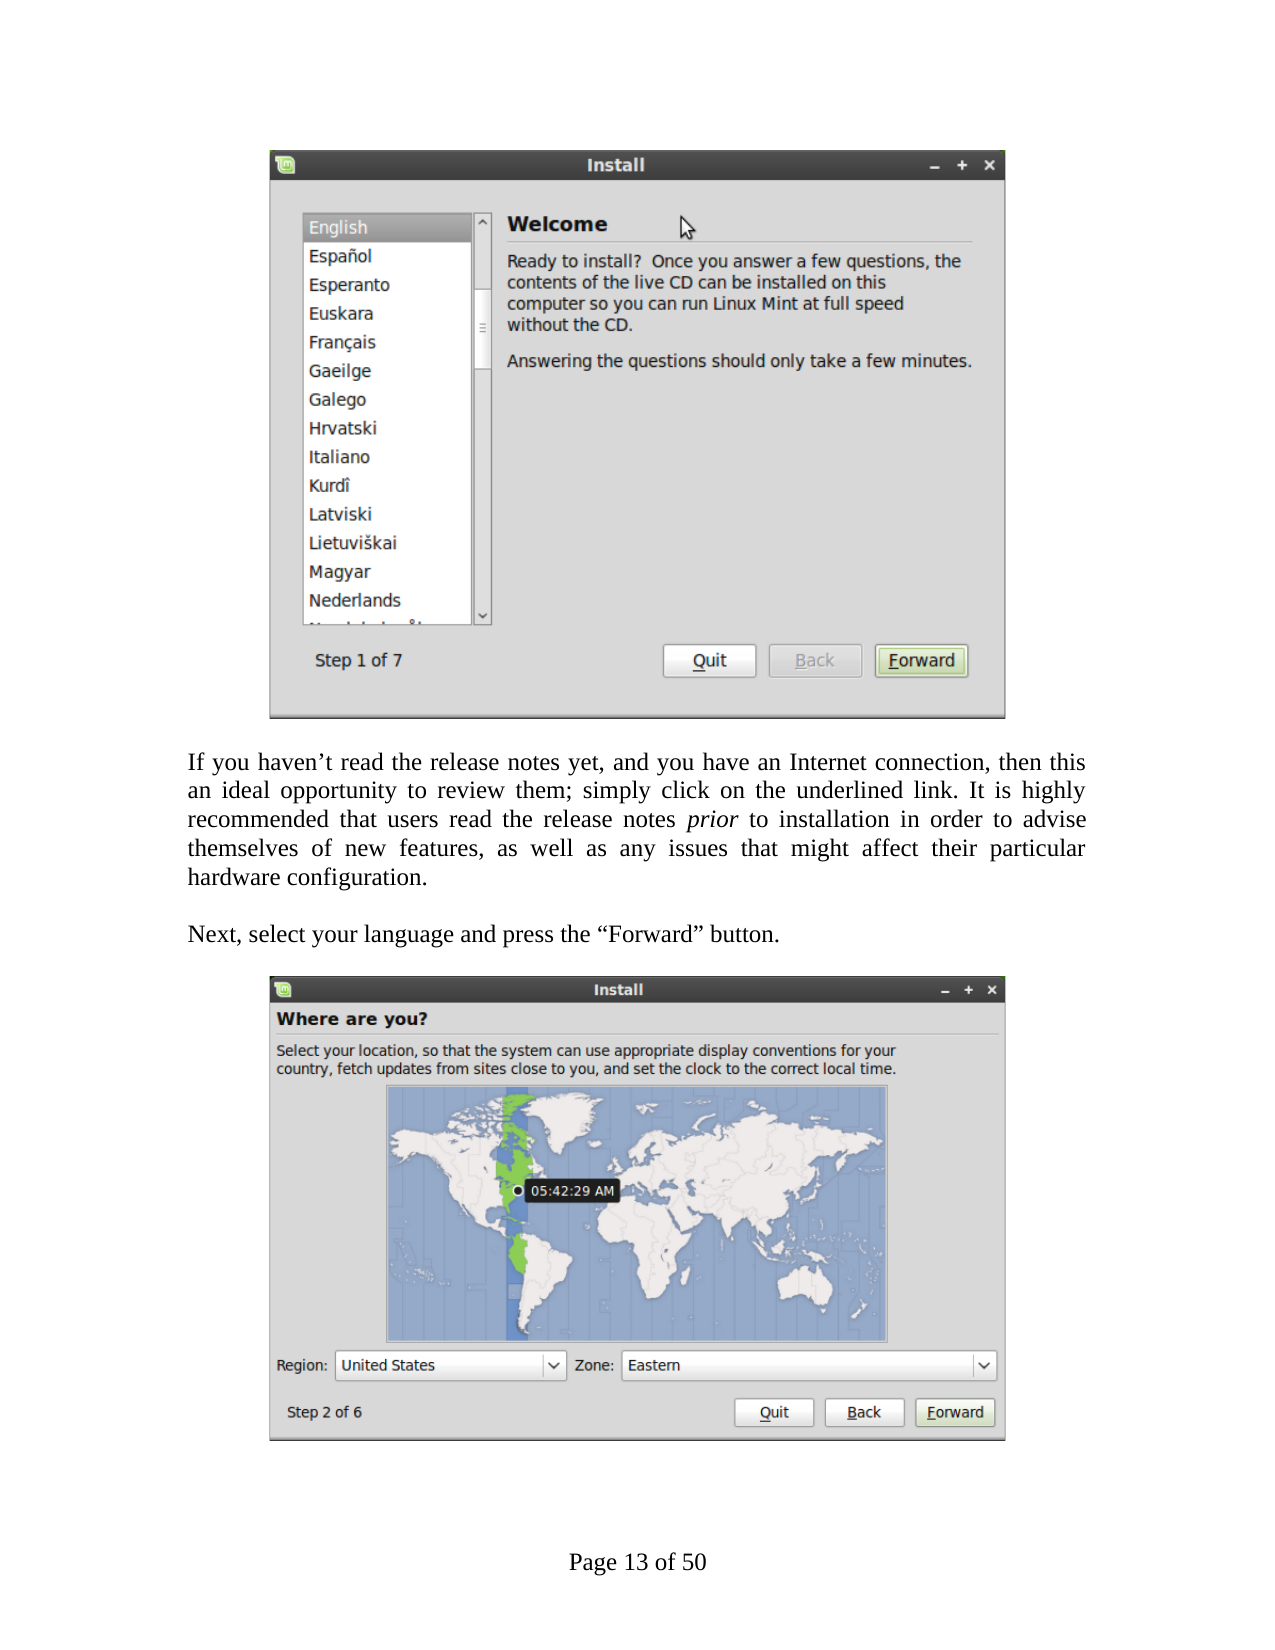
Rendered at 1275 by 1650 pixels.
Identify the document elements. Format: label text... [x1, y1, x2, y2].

picture [269, 150, 1006, 719]
picture [269, 976, 1006, 1441]
text Next, select your language and press the “Forward” button. [187, 919, 1087, 948]
